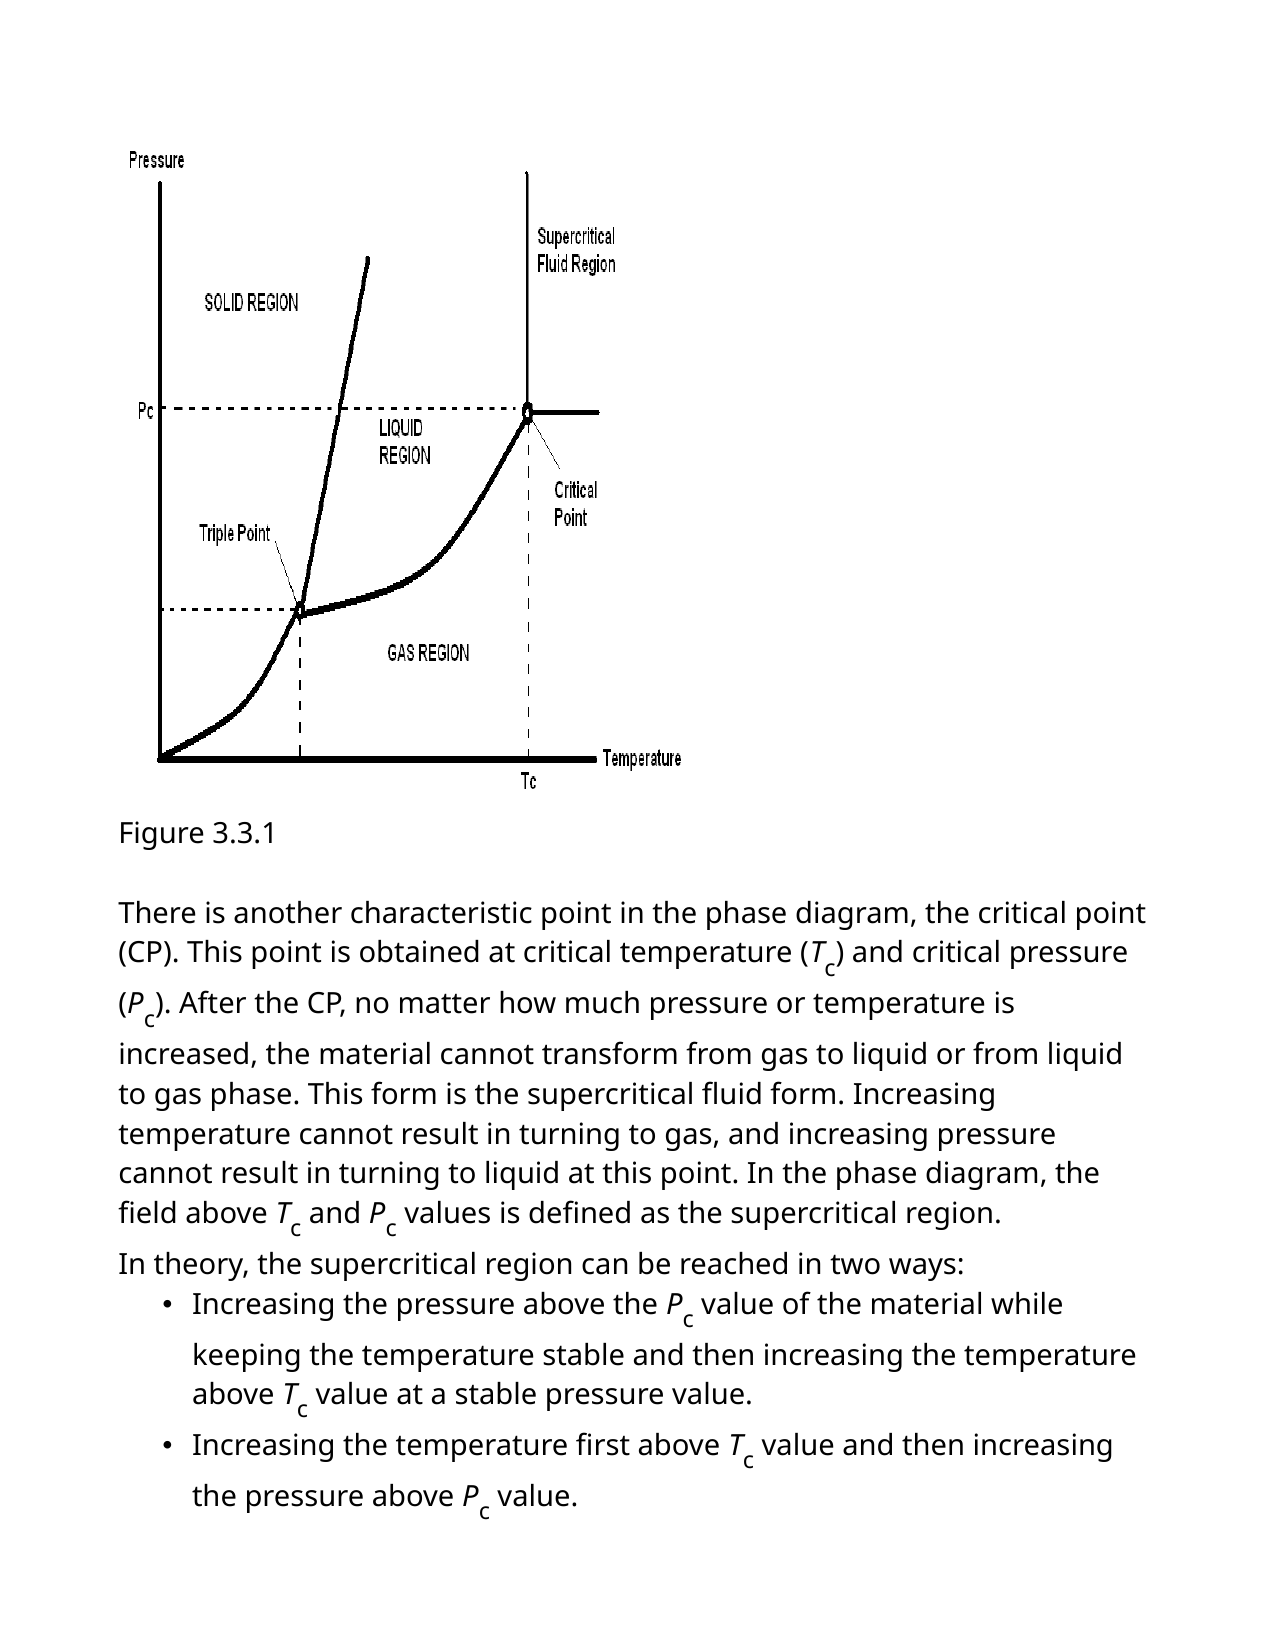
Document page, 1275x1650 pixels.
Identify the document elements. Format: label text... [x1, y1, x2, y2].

list Increasing the temperature first above Tc value and then increasing the pressure above Pc value. [162, 1424, 1157, 1526]
text In theory, the supercritical region can be reached in two ways: [118, 1243, 1157, 1283]
text Figure 3.3.1 [118, 813, 1157, 852]
picture [118, 118, 695, 813]
text There is another characteristic point in the phase diagram, the critical point (CP). This point is obtained at critical temperature (Tc) and critical pressure (Pc). After the CP, no matter how much pressure or temperature is increased, the material cannot transform from gas to liquid or from liquid to gas phase. This form is the supercritical fluid form. Increasing temperature cannot result in turning to gas, and increasing pressure cannot result in turning to liquid at this point. In the phase diagram, the field above Tc and Pc values is defined as the supercritical region. [118, 892, 1157, 1243]
list Increasing the pressure above the Pc value of the material while keeping the temperature stable and then increasing the temperature above Tc value at a stable pressure value. [162, 1283, 1157, 1424]
